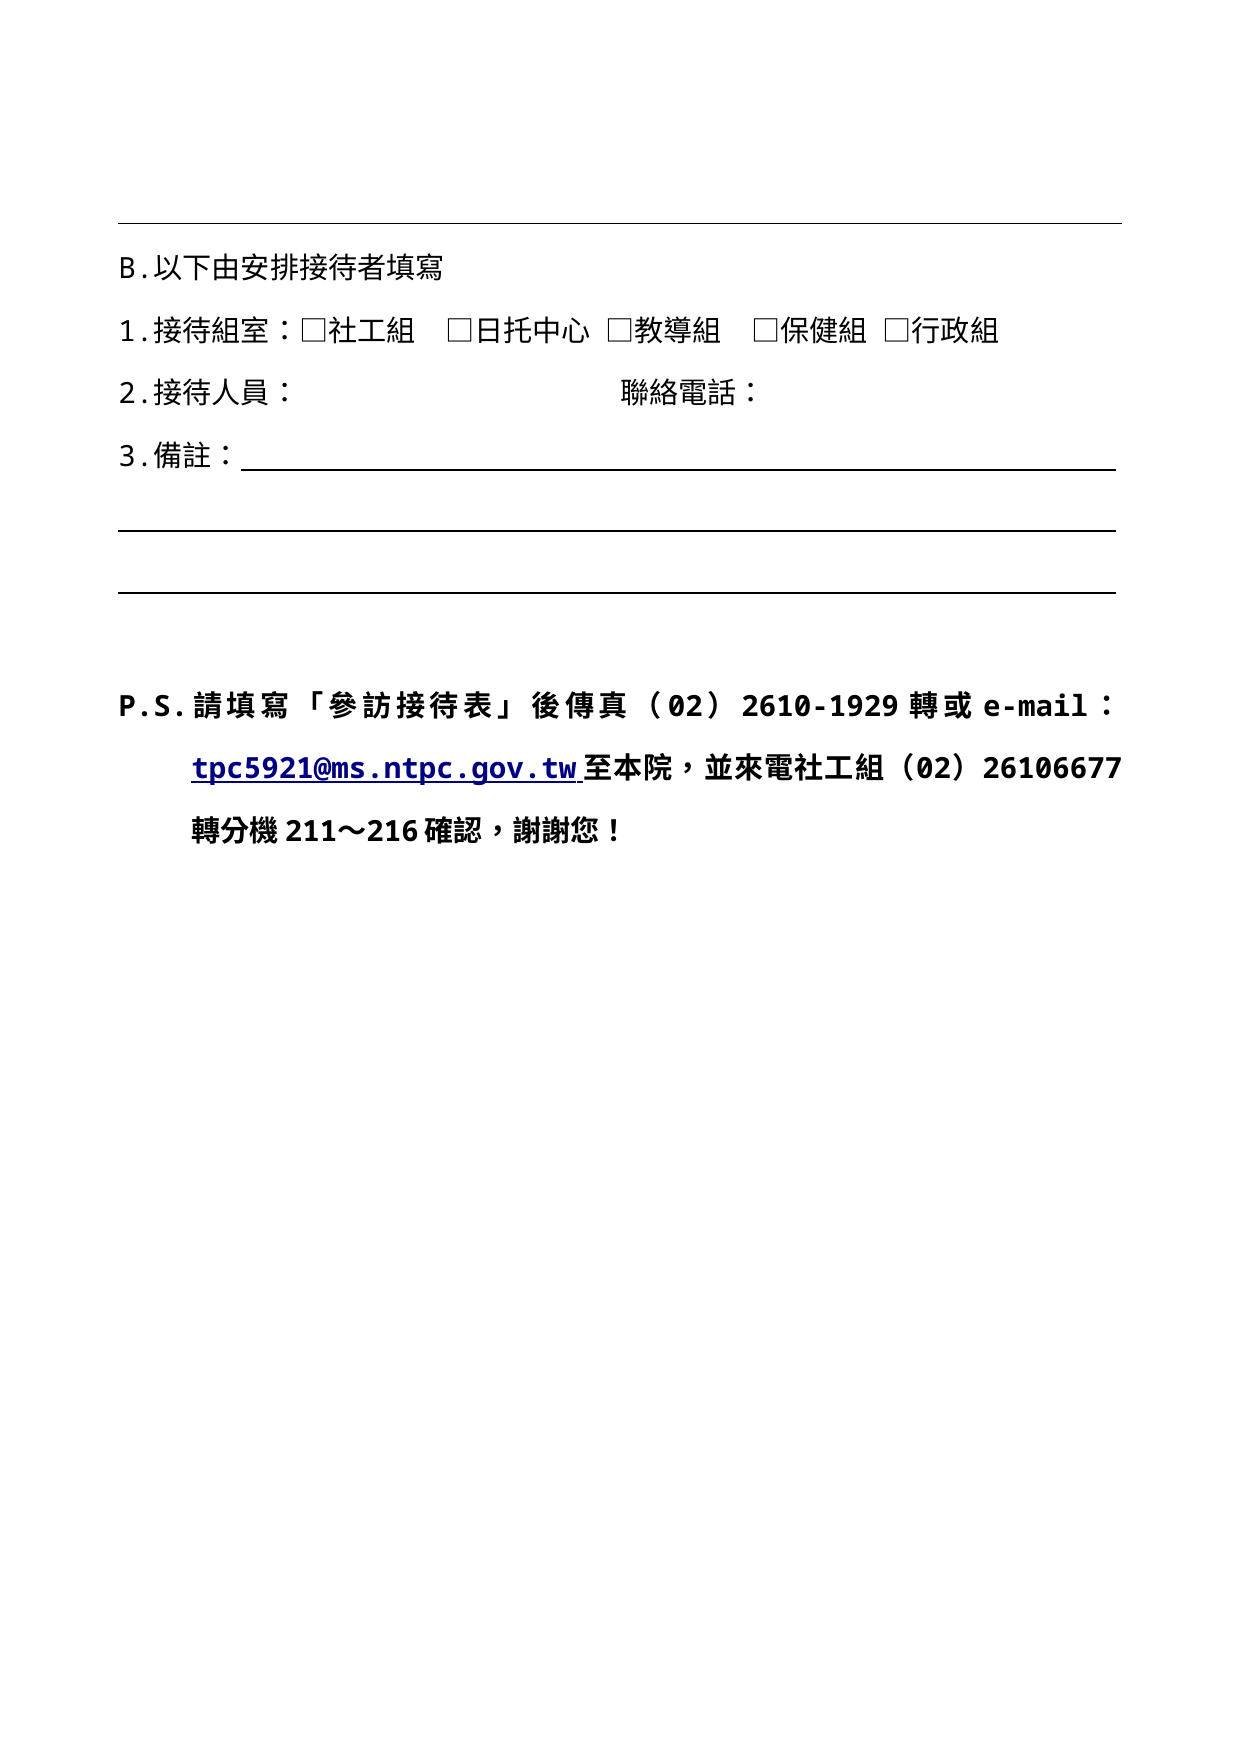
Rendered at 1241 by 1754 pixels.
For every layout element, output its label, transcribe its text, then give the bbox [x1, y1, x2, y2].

text 2.接待人員： 聯絡電話： [118, 349, 1122, 412]
text 3.備註： [118, 412, 1122, 474]
text 1.接待組室：□社工組 □日托中心 □教導組 □保健組 □行政組 [118, 287, 1122, 349]
text B.以下由安排接待者填寫 [118, 224, 1122, 287]
text P.S.請填寫「參訪接待表」後傳真（02）2610-1929轉或e-mail：tpc5921@ms.ntpc.gov.tw至本院，並來電社工組（02）26106677轉分機211～216確認，謝謝您！ [118, 662, 1122, 849]
